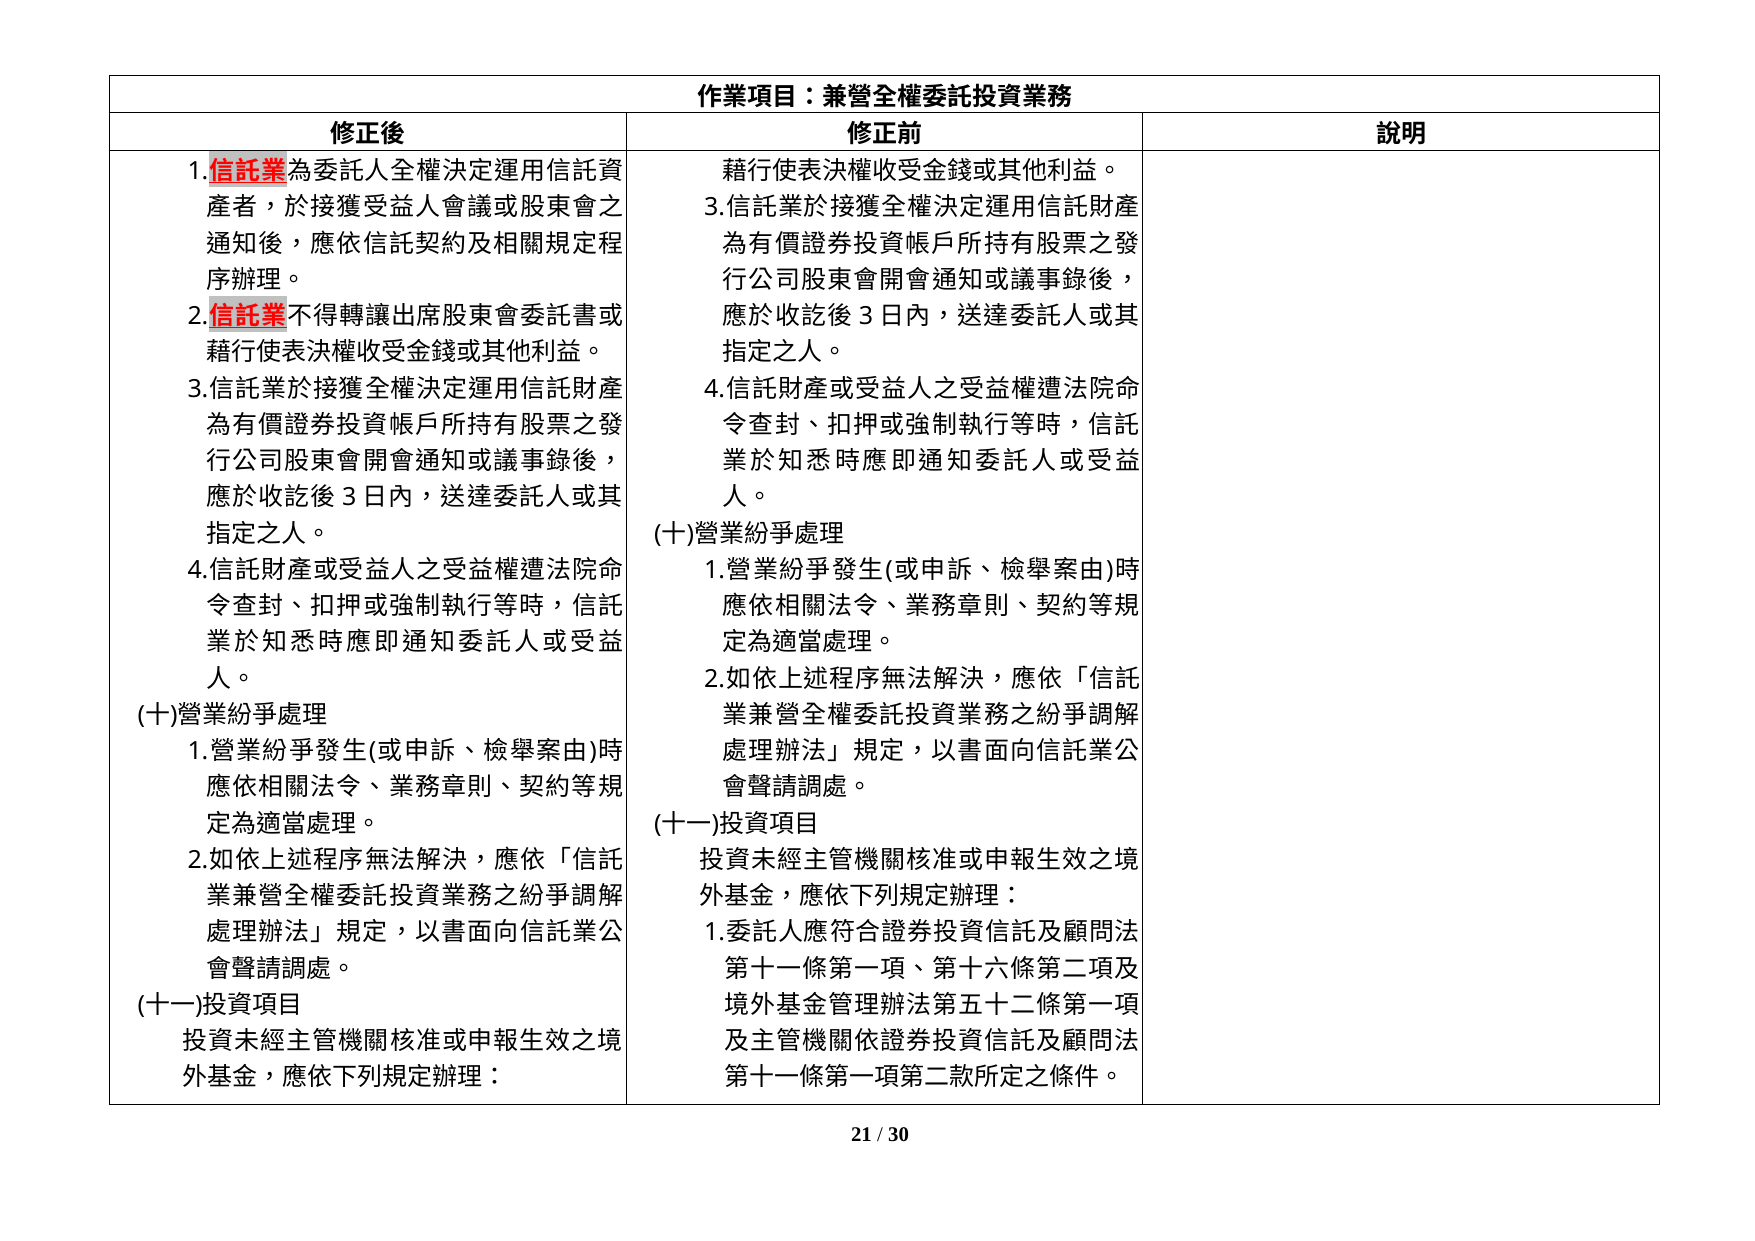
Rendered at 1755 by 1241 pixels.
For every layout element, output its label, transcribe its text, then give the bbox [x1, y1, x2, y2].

table_header 作業項目：兼營全權委託投資業務 [110, 76, 1659, 112]
table_cell 1.信託業為委託人全權決定運用信託資產者，於接獲受益人會議或股東會之通知後，應依信託契約及相關規定程序辦理。 2.信託業不得轉讓出席股東會委託書或藉行使表決權收受金錢或其他利益。 3.信託業於接獲全權決定運用信託財產為有價證券投資帳戶所持有股票之發行公司股東會開會通知或議事錄後，應於收訖後3日內，送達委託人或其指定之人。 4.信託財產或受益人之受益權遭法院命令查封、扣押或強制執行等時，信託業於知悉時應即通知委託人或受益人。 (十)營業紛爭處理 1.營業紛爭發生(或申訴、檢舉案由)時應依相關法令、業務章則、契約等規定為適當處理。 2.如依上述程序無法解決，應依「信託業兼營全權委託投資業務之紛爭調解處理辦法」規定，以書面向信託業公會聲請調處。 (十一)投資項目 投資未經主管機關核准或申報生效之境外基金，應依下列規定辦理： [110, 151, 626, 1104]
table_cell 修正前 [627, 113, 1142, 149]
table_cell 依金管會111年6月29日金管證投字第1110382135號函並參考「ESG實務指引」第五條至第六條規定，增訂作業程序(二)之5，以下項次遞移。 配合全文用詞一致使用，酌修文字。 同上。 配合全文用詞一致使用，酌修文字。 配合作業程序(二)之5，增訂本控制重點。 [1143, 151, 1659, 1104]
table_cell 修正後 [110, 113, 626, 149]
table_cell 藉行使表決權收受金錢或其他利益。 3.信託業於接獲全權決定運用信託財產為有價證券投資帳戶所持有股票之發行公司股東會開會通知或議事錄後，應於收訖後3日內，送達委託人或其指定之人。 4.信託財產或受益人之受益權遭法院命令查封、扣押或強制執行等時，信託業於知悉時應即通知委託人或受益人。 (十)營業紛爭處理 1.營業紛爭發生(或申訴、檢舉案由)時應依相關法令、業務章則、契約等規定為適當處理。 2.如依上述程序無法解決，應依「信託業兼營全權委託投資業務之紛爭調解處理辦法」規定，以書面向信託業公會聲請調處。 (十一)投資項目 投資未經主管機關核准或申報生效之境外基金，應依下列規定辦理： 1.委託人應符合證券投資信託及顧問法第十一條第一項、第十六條第二項及境外基金管理辦法第五十二條第一項及主管機關依證券投資信託及顧問法第十一條第一項第二款所定之條件。 [627, 151, 1142, 1104]
table_cell 說明 [1143, 113, 1659, 149]
